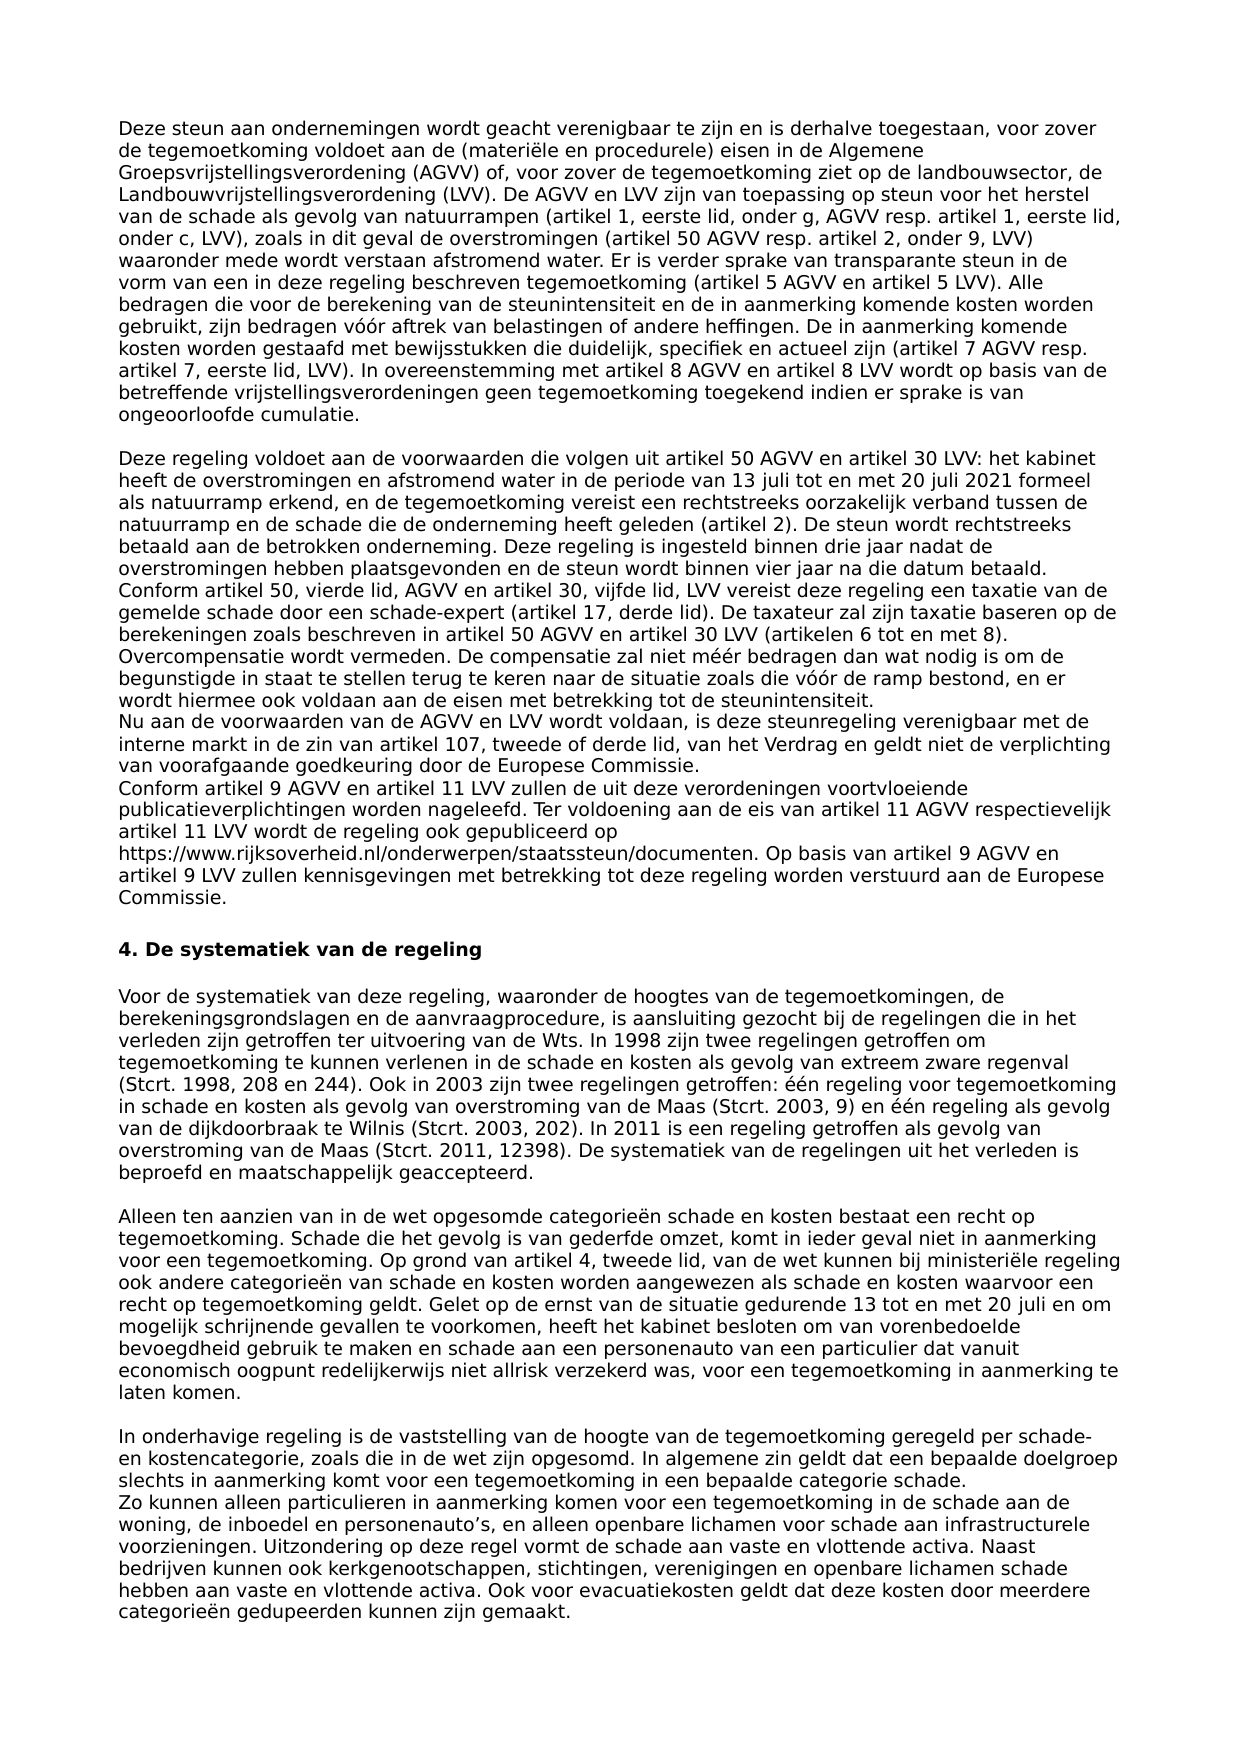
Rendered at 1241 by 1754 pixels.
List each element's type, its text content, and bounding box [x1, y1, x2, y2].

subtitle 4. De systematiek van de regeling [118, 939, 1122, 961]
text Alleen ten aanzien van in de wet opgesomde categorieën schade en kosten bestaat een recht op tegemoetkoming. Schade die het gevolg is van gederfde omzet, komt in ieder geval niet in aanmerking voor een tegemoetkoming. Op grond van artikel 4, tweede lid, van de wet kunnen bij ministeriële regeling ook andere categorieën van schade en kosten worden aangewezen als schade en kosten waarvoor een recht op tegemoetkoming geldt. Gelet op de ernst van de situatie gedurende 13 tot en met 20 juli en om mogelijk schrijnende gevallen te voorkomen, heeft het kabinet besloten om van vorenbedoelde bevoegdheid gebruik te maken en schade aan een personenauto van een particulier dat vanuit economisch oogpunt redelijkerwijs niet allrisk verzekerd was, voor een tegemoetkoming in aanmerking te laten komen. [118, 1206, 1122, 1404]
text Nu aan de voorwaarden van de AGVV en LVV wordt voldaan, is deze steunregeling verenigbaar met de interne markt in de zin van artikel 107, tweede of derde lid, van het Verdrag en geldt niet de verplichting van voorafgaande goedkeuring door de Europese Commissie. [118, 711, 1122, 777]
text Deze regeling voldoet aan de voorwaarden die volgen uit artikel 50 AGVV en artikel 30 LVV: het kabinet heeft de overstromingen en afstromend water in de periode van 13 juli tot en met 20 juli 2021 formeel als natuurramp erkend, en de tegemoetkoming vereist een rechtstreeks oorzakelijk verband tussen de natuurramp en de schade die de onderneming heeft geleden (artikel 2). De steun wordt rechtstreeks betaald aan de betrokken onderneming. Deze regeling is ingesteld binnen drie jaar nadat de overstromingen hebben plaatsgevonden en de steun wordt binnen vier jaar na die datum betaald. Conform artikel 50, vierde lid, AGVV en artikel 30, vijfde lid, LVV vereist deze regeling een taxatie van de gemelde schade door een schade-expert (artikel 17, derde lid). De taxateur zal zijn taxatie baseren op de berekeningen zoals beschreven in artikel 50 AGVV en artikel 30 LVV (artikelen 6 tot en met 8). Overcompensatie wordt vermeden. De compensatie zal niet méér bedragen dan wat nodig is om de begunstigde in staat te stellen terug te keren naar de situatie zoals die vóór de ramp bestond, en er wordt hiermee ook voldaan aan de eisen met betrekking tot de steunintensiteit. [118, 448, 1122, 711]
text Deze steun aan ondernemingen wordt geacht verenigbaar te zijn en is derhalve toegestaan, voor zover de tegemoetkoming voldoet aan de (materiële en procedurele) eisen in de Algemene Groepsvrijstellingsverordening (AGVV) of, voor zover de tegemoetkoming ziet op de landbouwsector, de Landbouwvrijstellingsverordening (LVV). De AGVV en LVV zijn van toepassing op steun voor het herstel van de schade als gevolg van natuurrampen (artikel 1, eerste lid, onder g, AGVV resp. artikel 1, eerste lid, onder c, LVV), zoals in dit geval de overstromingen (artikel 50 AGVV resp. artikel 2, onder 9, LVV) waaronder mede wordt verstaan afstromend water. Er is verder sprake van transparante steun in de vorm van een in deze regeling beschreven tegemoetkoming (artikel 5 AGVV en artikel 5 LVV). Alle bedragen die voor de berekening van de steunintensiteit en de in aanmerking komende kosten worden gebruikt, zijn bedragen vóór aftrek van belastingen of andere heffingen. De in aanmerking komende kosten worden gestaafd met bewijsstukken die duidelijk, specifiek en actueel zijn (artikel 7 AGVV resp. artikel 7, eerste lid, LVV). In overeenstemming met artikel 8 AGVV en artikel 8 LVV wordt op basis van de betreffende vrijstellingsverordeningen geen tegemoetkoming toegekend indien er sprake is van ongeoorloofde cumulatie. [118, 118, 1122, 426]
text In onderhavige regeling is de vaststelling van de hoogte van de tegemoetkoming geregeld per schade- en kostencategorie, zoals die in de wet zijn opgesomd. In algemene zin geldt dat een bepaalde doelgroep slechts in aanmerking komt voor een tegemoetkoming in een bepaalde categorie schade. [118, 1426, 1122, 1492]
text Conform artikel 9 AGVV en artikel 11 LVV zullen de uit deze verordeningen voortvloeiende publicatieverplichtingen worden nageleefd. Ter voldoening aan de eis van artikel 11 AGVV respectievelijk artikel 11 LVV wordt de regeling ook gepubliceerd op https://www.rijksoverheid.nl/onderwerpen/staatssteun/documenten. Op basis van artikel 9 AGVV en artikel 9 LVV zullen kennisgevingen met betrekking tot deze regeling worden verstuurd aan de Europese Commissie. [118, 777, 1122, 909]
text Voor de systematiek van deze regeling, waaronder de hoogtes van de tegemoetkomingen, de berekeningsgrondslagen en de aanvraagprocedure, is aansluiting gezocht bij de regelingen die in het verleden zijn getroffen ter uitvoering van de Wts. In 1998 zijn twee regelingen getroffen om tegemoetkoming te kunnen verlenen in de schade en kosten als gevolg van extreem zware regenval (Stcrt. 1998, 208 en 244). Ook in 2003 zijn twee regelingen getroffen: één regeling voor tegemoetkoming in schade en kosten als gevolg van overstroming van de Maas (Stcrt. 2003, 9) en één regeling als gevolg van de dijkdoorbraak te Wilnis (Stcrt. 2003, 202). In 2011 is een regeling getroffen als gevolg van overstroming van de Maas (Stcrt. 2011, 12398). De systematiek van de regelingen uit het verleden is beproefd en maatschappelijk geaccepteerd. [118, 986, 1122, 1184]
text Zo kunnen alleen particulieren in aanmerking komen voor een tegemoetkoming in de schade aan de woning, de inboedel en personenauto’s, en alleen openbare lichamen voor schade aan infrastructurele voorzieningen. Uitzondering op deze regel vormt de schade aan vaste en vlottende activa. Naast bedrijven kunnen ook kerkgenootschappen, stichtingen, verenigingen en openbare lichamen schade hebben aan vaste en vlottende activa. Ook voor evacuatiekosten geldt dat deze kosten door meerdere categorieën gedupeerden kunnen zijn gemaakt. [118, 1492, 1122, 1623]
